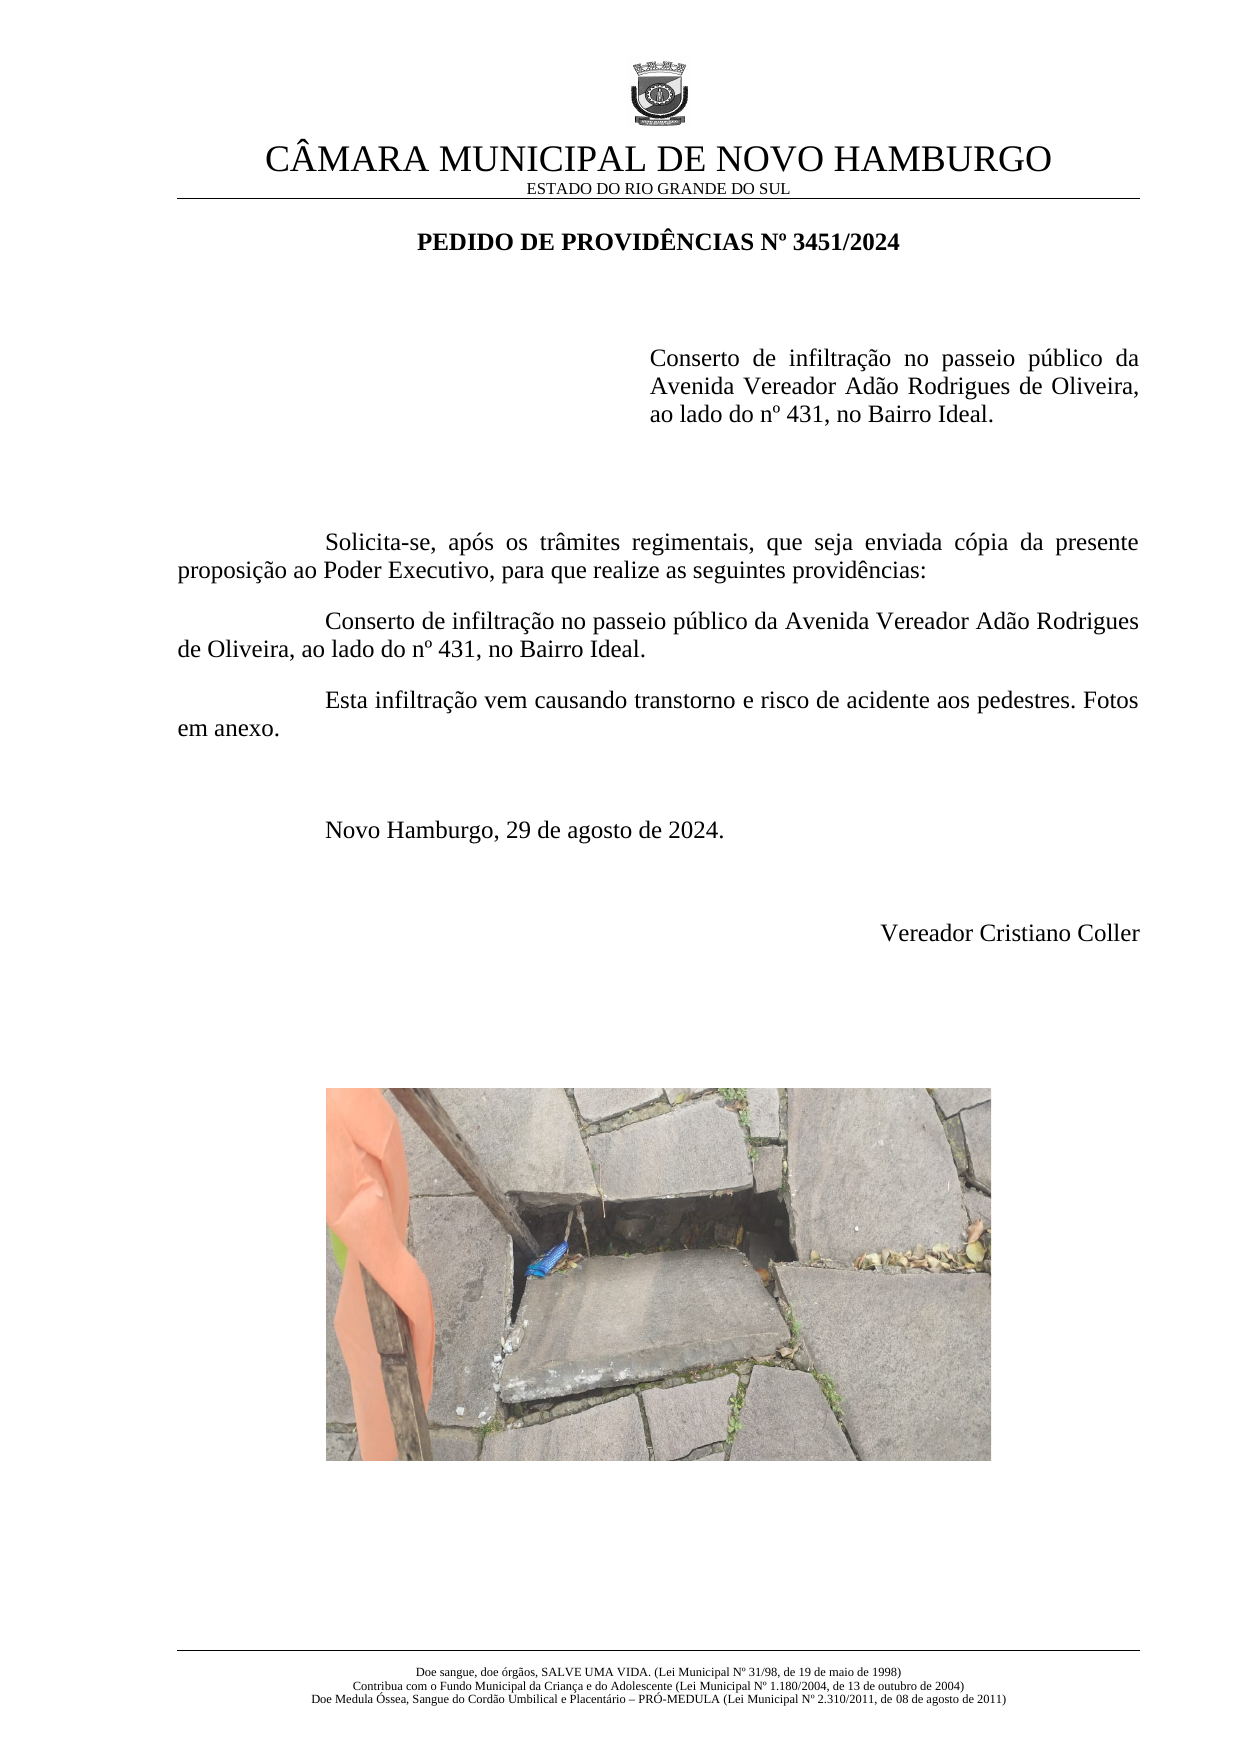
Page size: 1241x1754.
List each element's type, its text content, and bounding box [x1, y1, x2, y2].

text Conserto de infiltração no passeio público da Avenida Vereador Adão Rodrigues de Oliveira, ao lado do nº 431, no Bairro Ideal. [177, 607, 1140, 662]
text Novo Hamburgo, 29 de agosto de 2024. [177, 816, 1140, 844]
text Conserto de infiltração no passeio público da Avenida Vereador Adão Rodrigues de Oliveira, ao lado do nº 431, no Bairro Ideal. [649, 344, 1140, 428]
text PEDIDO DE PROVIDÊNCIAS Nº 3451/2024 [177, 228, 1140, 256]
text Esta infiltração vem causando transtorno e risco de acidente aos pedestres. Fotos em anexo. [177, 686, 1140, 741]
text Solicita-se, após os trâmites regimentais, que seja enviada cópia da presente proposição ao Poder Executivo, para que realize as seguintes providências: [177, 528, 1140, 583]
text Vereador Cristiano Coller [177, 919, 1140, 946]
picture [326, 1088, 992, 1461]
